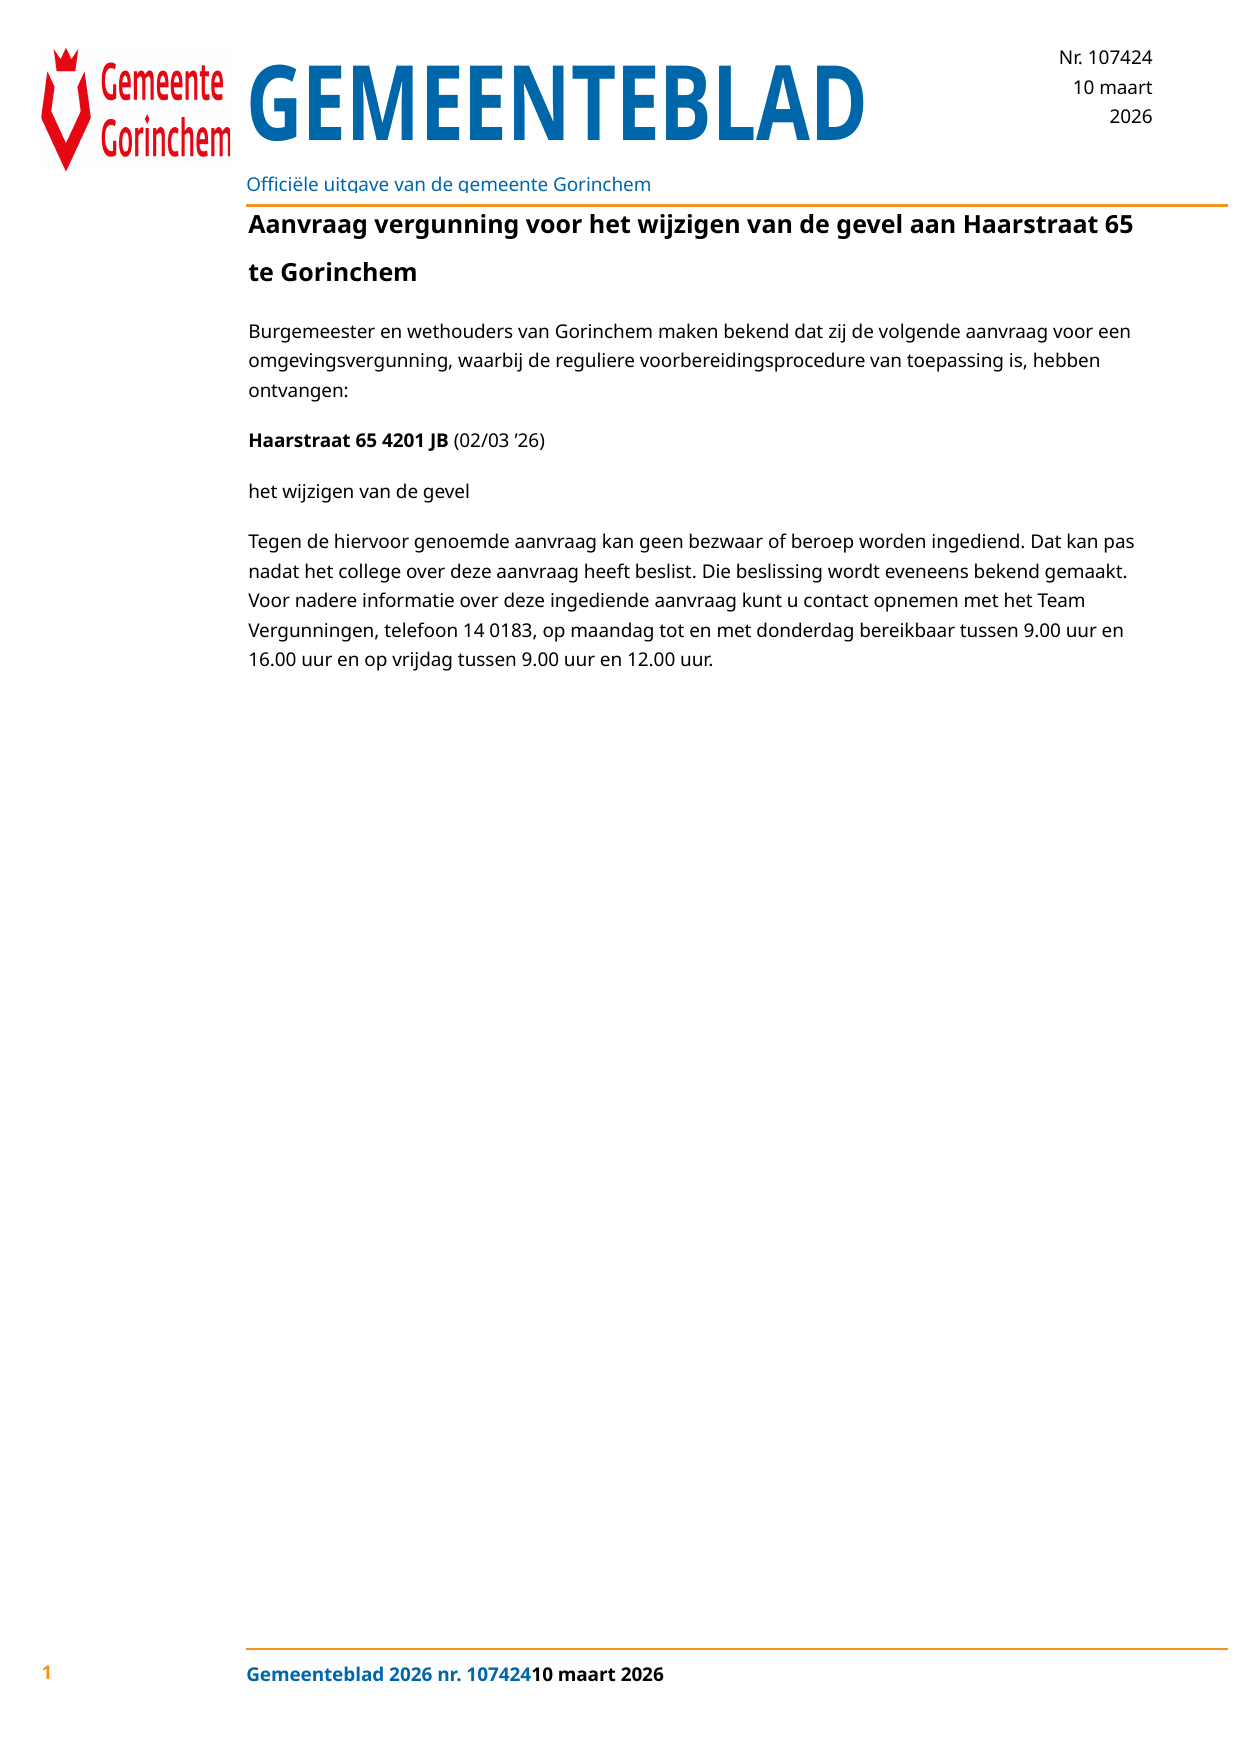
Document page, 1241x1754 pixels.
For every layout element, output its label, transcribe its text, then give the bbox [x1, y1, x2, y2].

text Tegen de hiervoor genoemde aanvraag kan geen bezwaar of beroep worden ingediend. Dat kan pas nadat het college over deze aanvraag heeft beslist. Die beslissing wordt eveneens bekend gemaakt. Voor nadere informatie over deze ingediende aanvraag kunt u contact opnemen met het Team Vergunningen, telefoon 14 0183, op maandag tot en met donderdag bereikbaar tussen 9.00 uur en 16.00 uur en op vrijdag tussen 9.00 uur en 12.00 uur. [248, 528, 1152, 672]
text Aanvraag vergunning voor het wijzigen van de gevel aan Haarstraat 65 te Gorinchem [248, 207, 1152, 288]
picture [41, 47, 231, 172]
text Burgemeester en wethouders van Gorinchem maken bekend dat zij de volgende aanvraag voor een omgevingsvergunning, waarbij de reguliere voorbereidingsprocedure van toepassing is, hebben ontvangen: [248, 318, 1152, 403]
text het wijzigen van de gevel [248, 478, 1152, 504]
text Haarstraat 65 4201 JB (02/03 ’26) [248, 427, 1152, 453]
